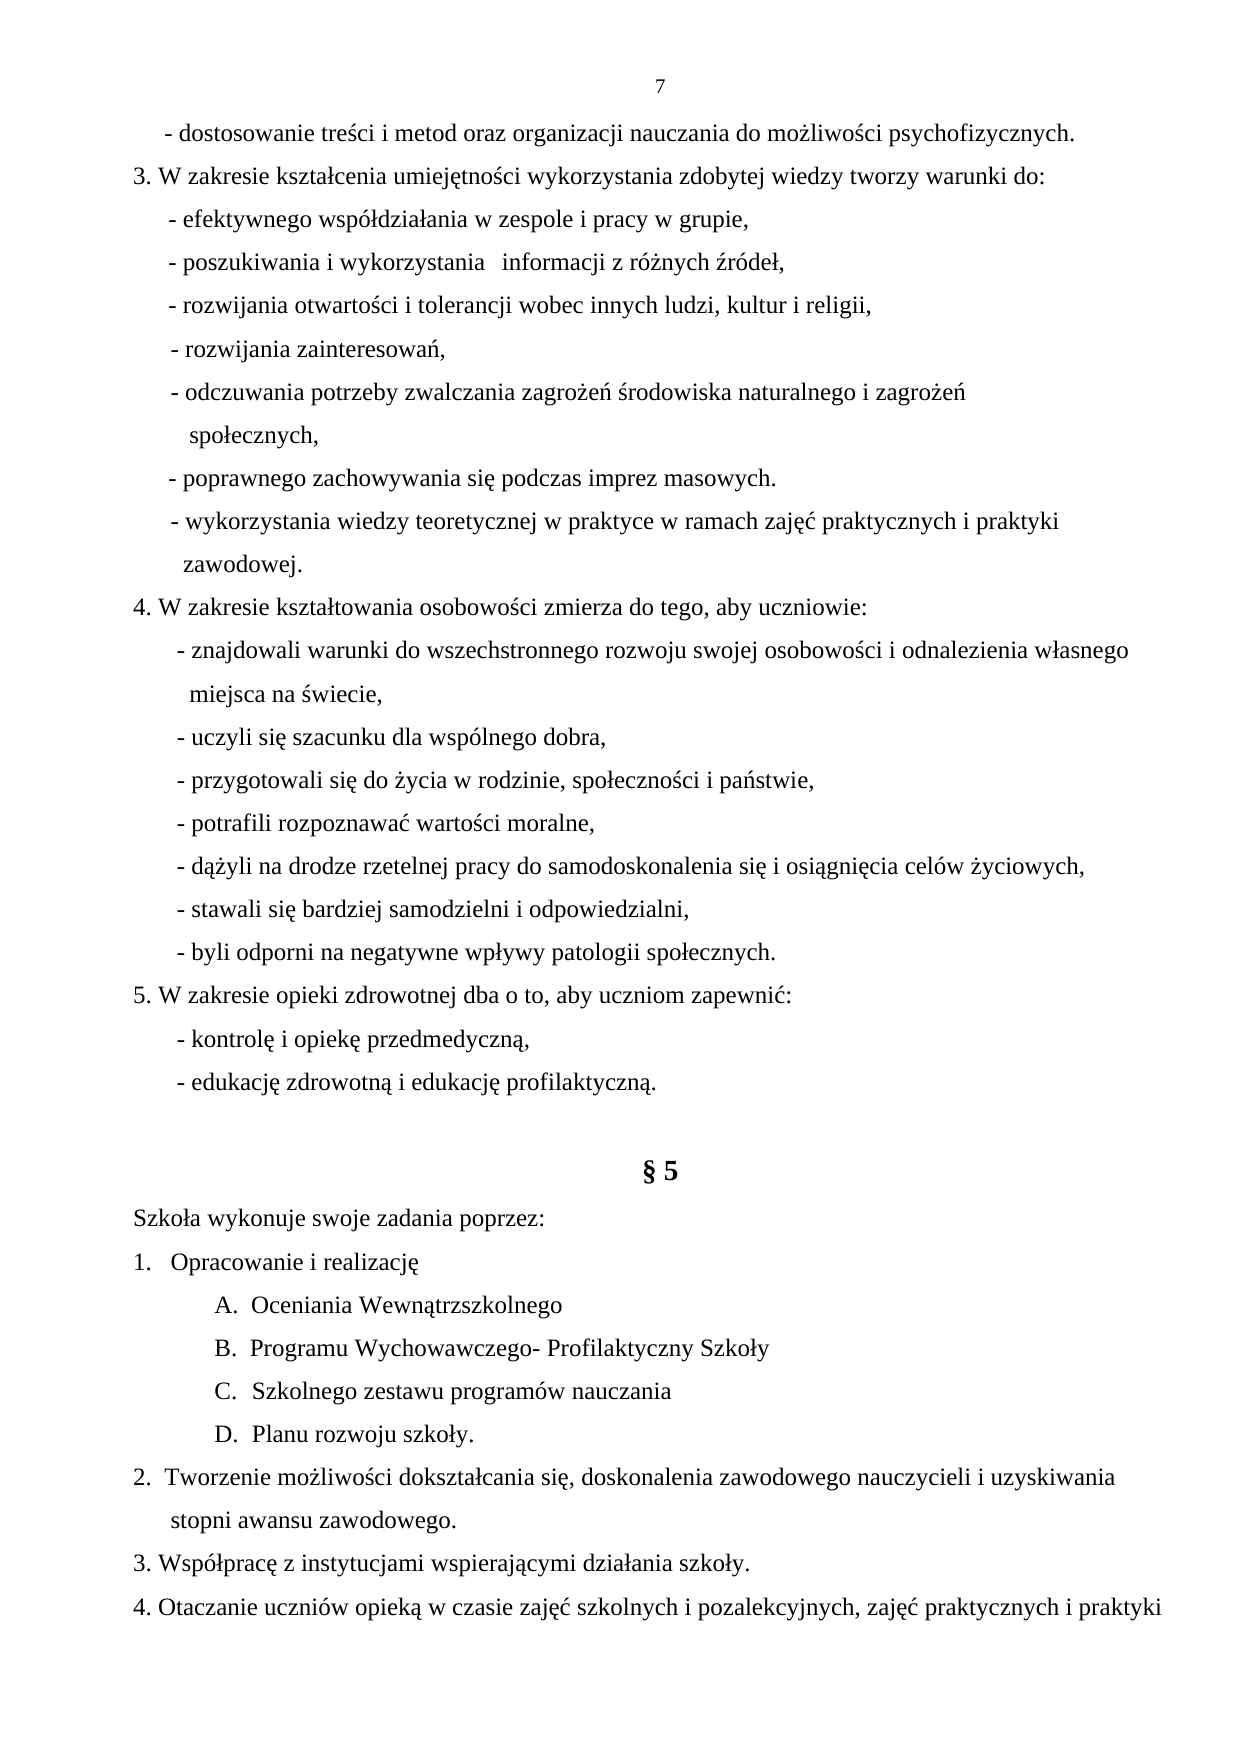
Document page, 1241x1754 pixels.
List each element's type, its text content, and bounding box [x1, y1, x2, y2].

text Szkoła wykonuje swoje zadania poprzez: [133, 1203, 1187, 1232]
text społecznych, - poprawnego zachowywania się podczas imprez masowych. [118, 420, 1187, 492]
text 3. W zakresie kształcenia umiejętności wykorzystania zdobytej wiedzy tworzy warunki do: - efektywnego współdziałania w zespole i pracy w grupie, - poszukiwania i wykorzystania informacji z różnych źródeł, - rozwijania otwartości i tolerancji wobec innych ludzi, kultur i religii, [118, 161, 1187, 319]
list Planu rozwoju szkoły. [214, 1419, 1187, 1448]
text - odczuwania potrzeby zwalczania zagrożeń środowiska naturalnego i zagrożeń [118, 377, 1187, 406]
text zawodowej. [118, 549, 1187, 578]
list Opracowanie i realizację [133, 1247, 1187, 1275]
text - dostosowanie treści i metod oraz organizacji nauczania do możliwości psychofizycznych. [118, 118, 1187, 147]
text - rozwijania zainteresowań, [118, 334, 1187, 362]
list Szkolnego zestawu programów nauczania [214, 1376, 1187, 1405]
text stopni awansu zawodowego. [133, 1505, 1187, 1534]
text miejsca na świecie, - uczyli się szacunku dla wspólnego dobra, - przygotowali się do życia w rodzinie, społeczności i państwie, - potrafili rozpoznawać wartości moralne, - dążyli na drodze rzetelnej pracy do samodoskonalenia się i osiągnięcia celów życiowych, - stawali się bardziej samodzielni i odpowiedzialni, - byli odporni na negatywne wpływy patologii społecznych. 5. W zakresie opieki zdrowotnej dba o to, aby uczniom zapewnić: - kontrolę i opiekę przedmedyczną, - edukację zdrowotną i edukację profilaktyczną. [133, 679, 1187, 1096]
text 3. Współpracę z instytucjami wspierającymi działania szkoły. 4. Otaczanie uczniów opieką w czasie zajęć szkolnych i pozalekcyjnych, zajęć praktycznych i praktyki [133, 1548, 1187, 1620]
text 2. Tworzenie możliwości dokształcania się, doskonalenia zawodowego nauczycieli i uzyskiwania [133, 1462, 1187, 1491]
text A. Oceniania Wewnątrzszkolnego B. Programu Wychowawczego- Profilaktyczny Szkoły [170, 1290, 1187, 1362]
text 4. W zakresie kształtowania osobowości zmierza do tego, aby uczniowie: - znajdowali warunki do wszechstronnego rozwoju swojej osobowości i odnalezienia własnego [133, 592, 1187, 664]
text § 5 [133, 1153, 1187, 1187]
text - wykorzystania wiedzy teoretycznej w praktyce w ramach zajęć praktycznych i praktyki [118, 506, 1187, 535]
